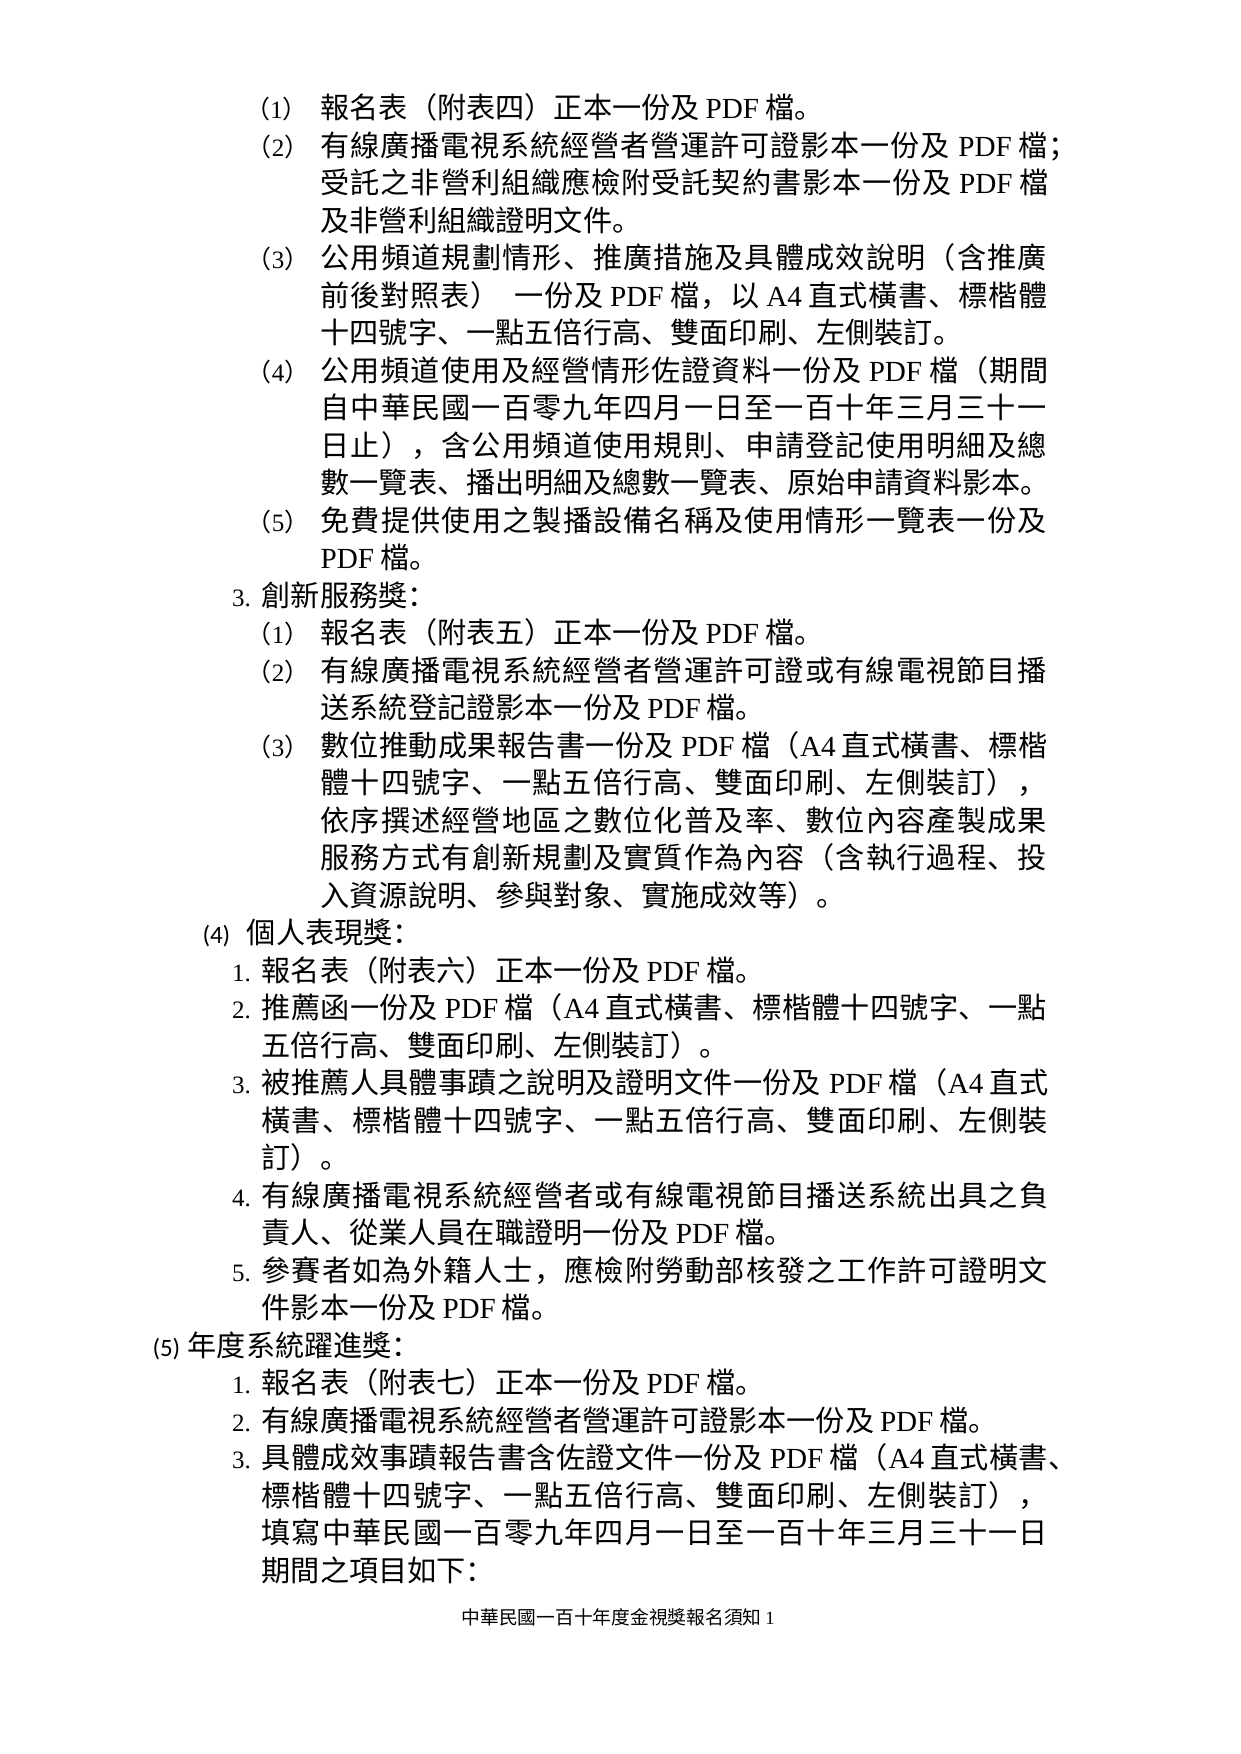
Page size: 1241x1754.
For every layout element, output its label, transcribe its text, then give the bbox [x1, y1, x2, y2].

list 創新服務獎： [232, 576, 1048, 614]
list 公用頻道規劃情形、推廣措施及具體成效說明（含推廣前後對照表） 一份及PDF檔，以A4直式橫書、標楷體十四號字、一點五倍行高、雙面印刷、左側裝訂。 [247, 239, 1048, 351]
list 報名表（附表四）正本一份及PDF檔。 [245, 89, 1048, 126]
list 報名表（附表五）正本一份及PDF檔。 [247, 614, 1048, 651]
list 推薦函一份及PDF檔（A4直式橫書、標楷體十四號字、一點五倍行高、雙面印刷、左側裝訂）。 [232, 989, 1048, 1064]
list 年度系統躍進獎： [152, 1326, 1048, 1364]
list 有線廣播電視系統經營者營運許可證影本一份及PDF檔；受託之非營利組織應檢附受託契約書影本一份及PDF檔及非營利組織證明文件。 [247, 126, 1048, 239]
list 報名表（附表六）正本一份及PDF檔。 [232, 951, 1048, 989]
list 具體成效事蹟報告書含佐證文件一份及PDF檔（A4直式橫書、標楷體十四號字、一點五倍行高、雙面印刷、左側裝訂），填寫中華民國一百零九年四月一日至一百十年三月三十一日期間之項目如下： [232, 1439, 1048, 1589]
list 數位推動成果報告書一份及PDF檔（A4直式橫書、標楷體十四號字、一點五倍行高、雙面印刷、左側裝訂），依序撰述經營地區之數位化普及率、數位內容產製成果、服務方式有創新規劃及實質作為內容（含執行過程、投入資源說明、參與對象、實施成效等）。 [247, 726, 1048, 914]
list 公用頻道使用及經營情形佐證資料一份及PDF檔（期間自中華民國一百零九年四月一日至一百十年三月三十一日止），含公用頻道使用規則、申請登記使用明細及總數一覽表、播出明細及總數一覽表、原始申請資料影本。 [247, 351, 1048, 501]
list 個人表現獎： [202, 914, 1048, 951]
list 參賽者如為外籍人士，應檢附勞動部核發之工作許可證明文件影本一份及PDF檔。 [232, 1251, 1048, 1326]
list 被推薦人具體事蹟之說明及證明文件一份及PDF檔（A4直式橫書、標楷體十四號字、一點五倍行高、雙面印刷、左側裝訂）。 [232, 1064, 1048, 1176]
list 有線廣播電視系統經營者或有線電視節目播送系統出具之負責人、從業人員在職證明一份及PDF檔。 [232, 1176, 1048, 1251]
list 有線廣播電視系統經營者營運許可證影本一份及PDF檔。 [232, 1401, 1048, 1439]
list 有線廣播電視系統經營者營運許可證或有線電視節目播送系統登記證影本一份及PDF檔。 [247, 651, 1048, 726]
list 免費提供使用之製播設備名稱及使用情形一覽表一份及 PDF檔。 [247, 501, 1048, 576]
list 報名表（附表七）正本一份及PDF檔。 [232, 1364, 1048, 1401]
